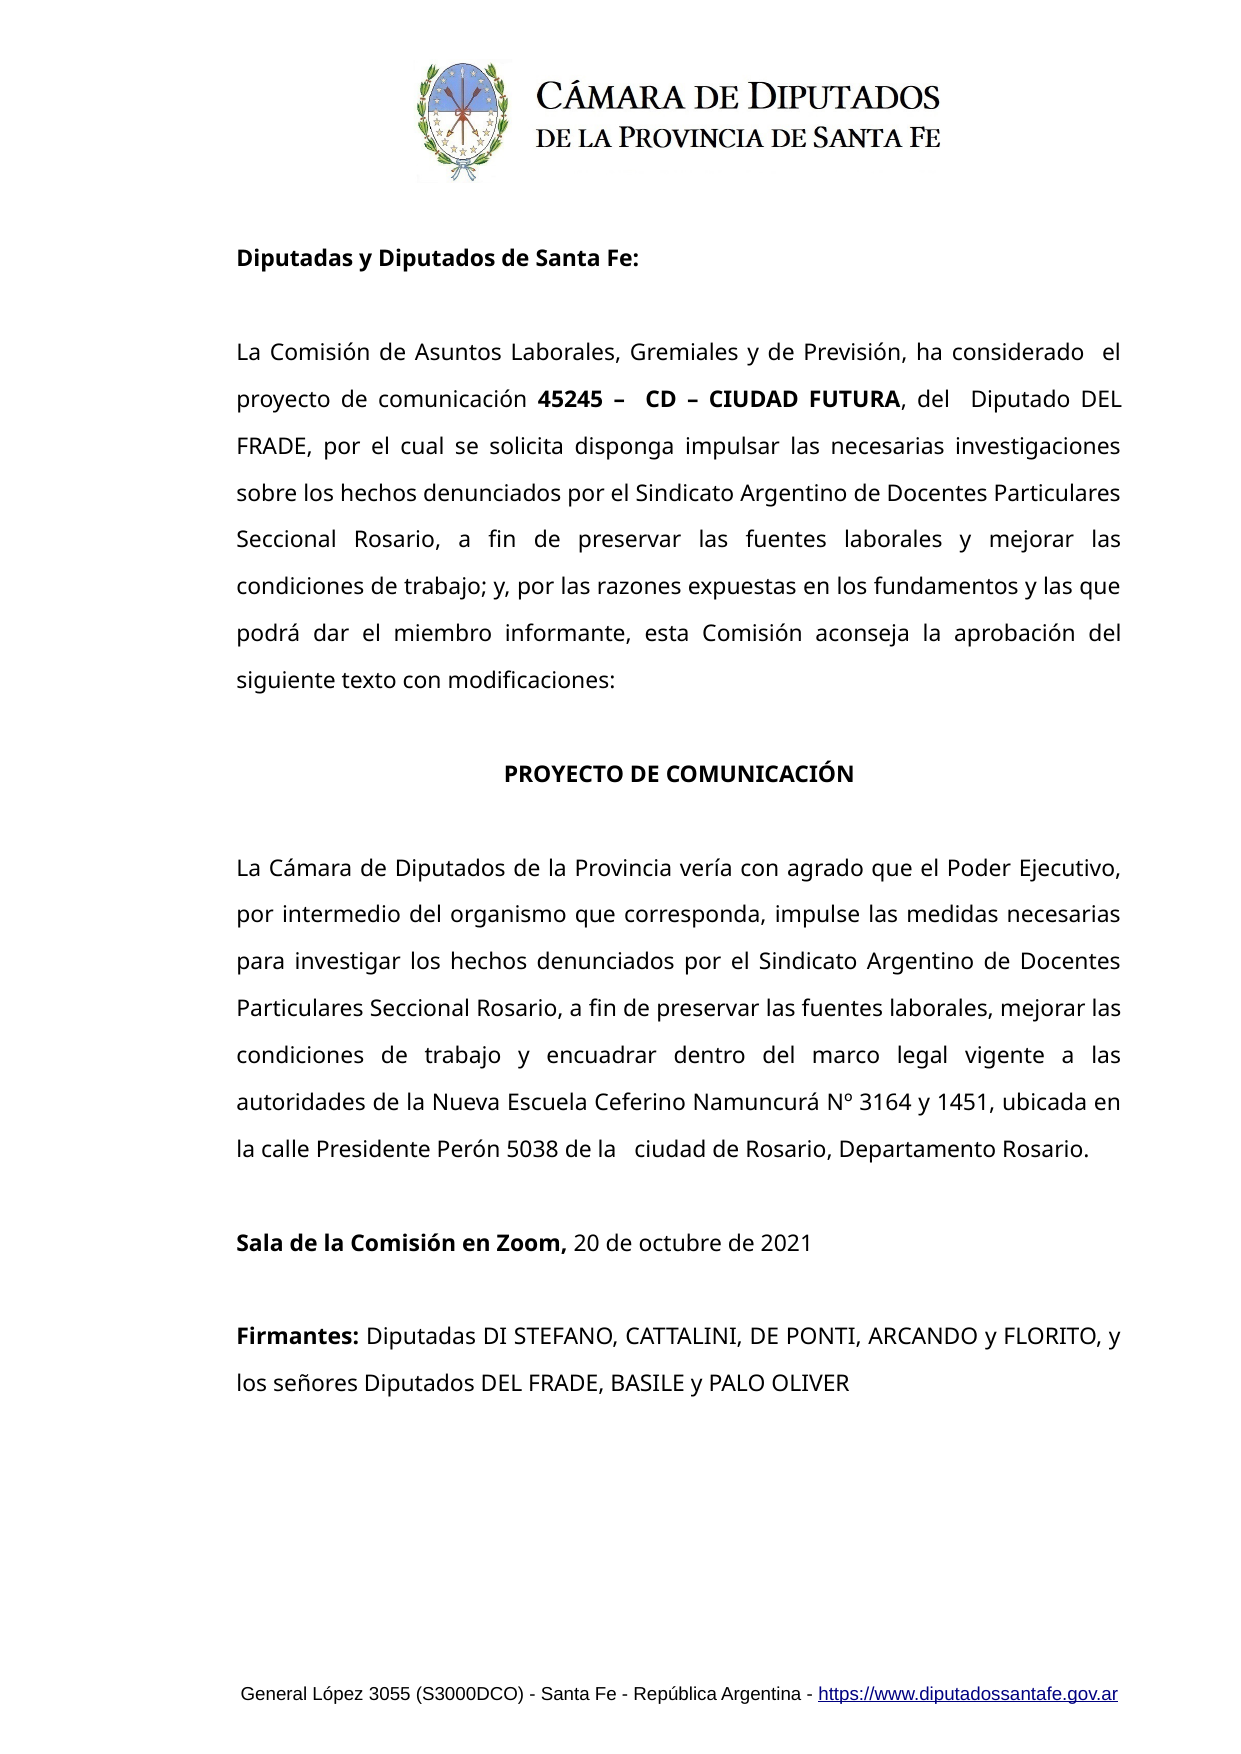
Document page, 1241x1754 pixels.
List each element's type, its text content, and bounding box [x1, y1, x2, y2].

picture [413, 59, 945, 183]
text La Comisión de Asuntos Laborales, Gremiales y de Previsión, ha considerado el proyecto de comunicación 45245 – CD – CIUDAD FUTURA, del Diputado DEL FRADE, por el cual se solicita disponga impulsar las necesarias investigaciones sobre los hechos denunciados por el Sindicato Argentino de Docentes Particulares Seccional Rosario, a fin de preservar las fuentes laborales y mejorar las condiciones de trabajo; y, por las razones expuestas en los fundamentos y las que podrá dar el miembro informante, esta Comisión aconseja la aprobación del siguiente texto con modificaciones: [236, 336, 1122, 695]
text Sala de la Comisión en Zoom, 20 de octubre de 2021 [236, 1227, 1122, 1258]
text PROYECTO DE COMUNICACIÓN [236, 758, 1122, 789]
text La Cámara de Diputados de la Provincia vería con agrado que el Poder Ejecutivo, por intermedio del organismo que corresponda, impulse las medidas necesarias para investigar los hechos denunciados por el Sindicato Argentino de Docentes Particulares Seccional Rosario, a fin de preservar las fuentes laborales, mejorar las condiciones de trabajo y encuadrar dentro del marco legal vigente a las autoridades de la Nueva Escuela Ceferino Namuncurá Nº 3164 y 1451, ubicada en la calle Presidente Perón 5038 de la ciudad de Rosario, Departamento Rosario. [236, 852, 1122, 1164]
text Firmantes: Diputadas DI STEFANO, CATTALINI, DE PONTI, ARCANDO y FLORITO, y los señores Diputados DEL FRADE, BASILE y PALO OLIVER [236, 1320, 1122, 1398]
text Diputadas y Diputados de Santa Fe: [236, 242, 1122, 273]
